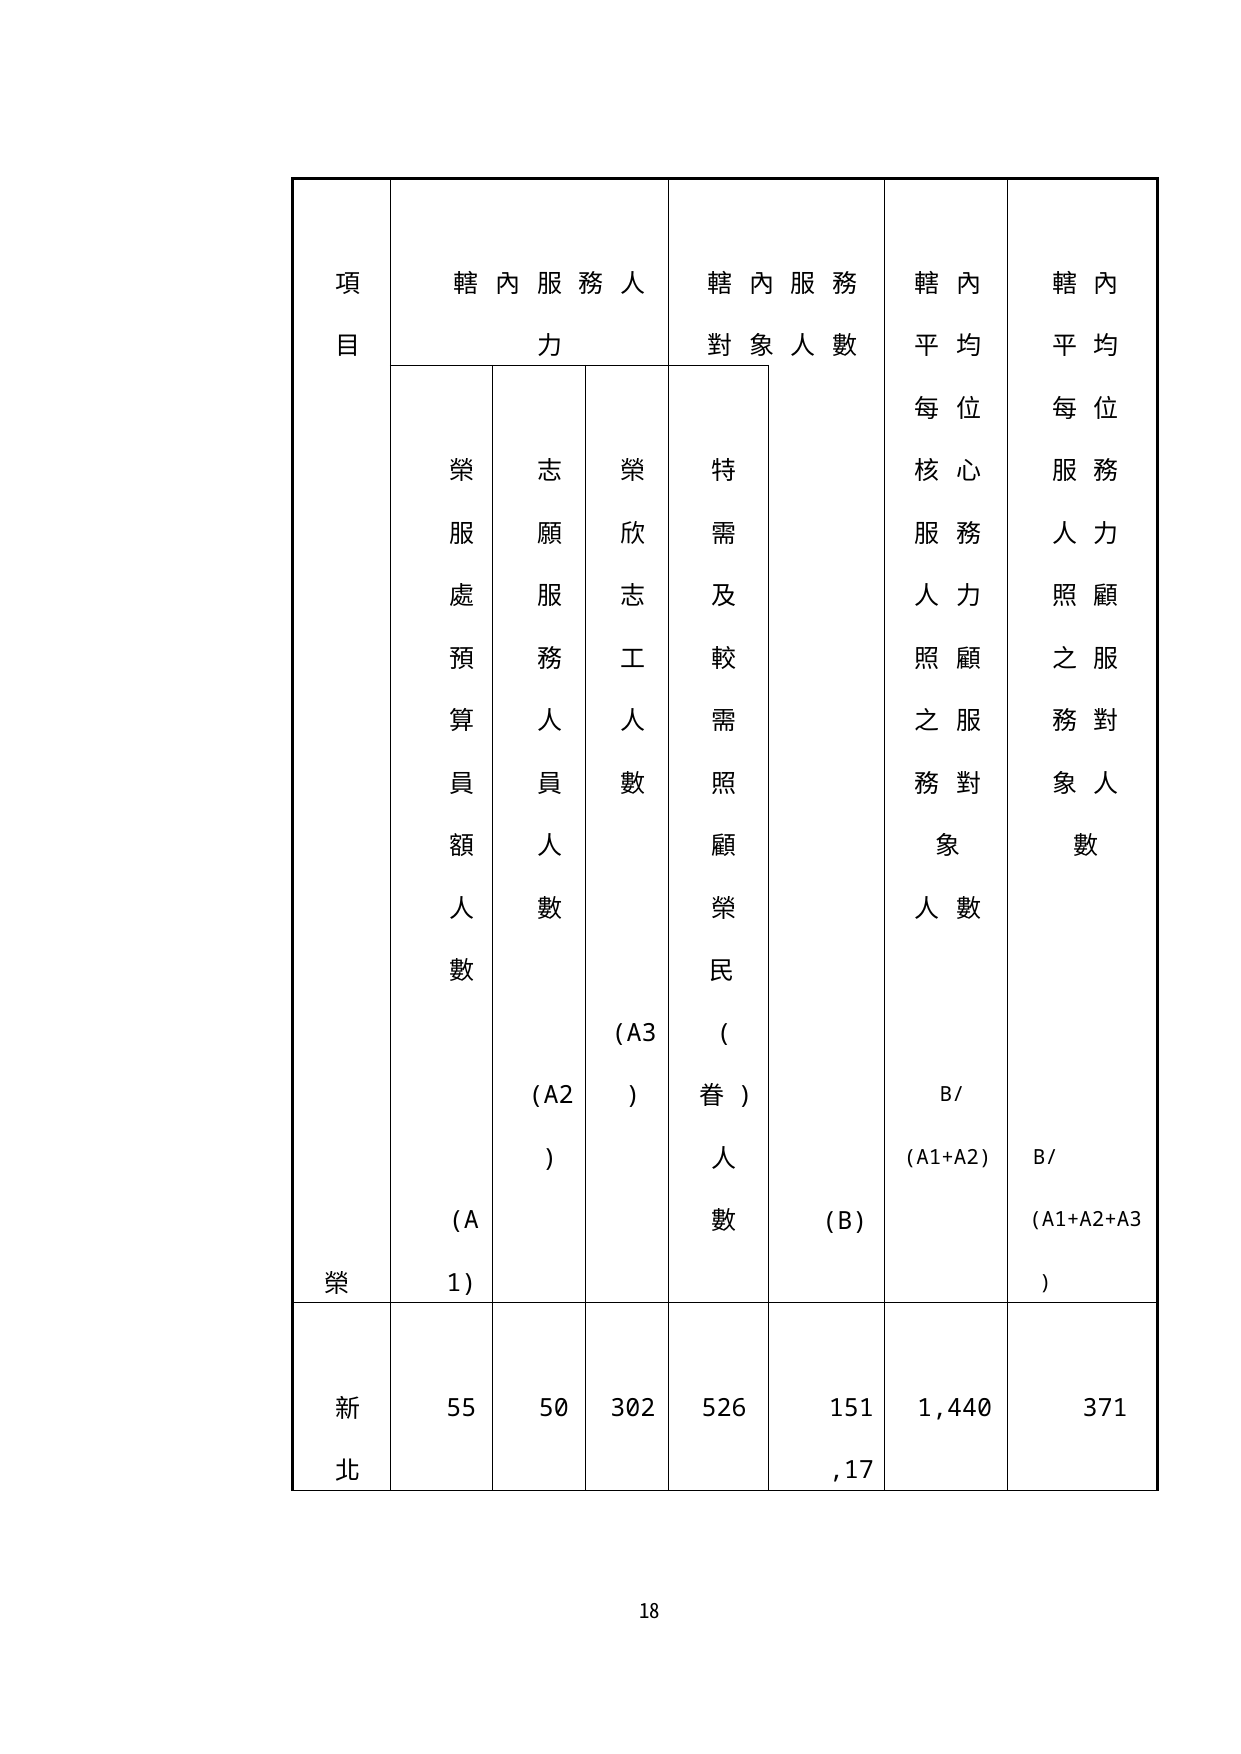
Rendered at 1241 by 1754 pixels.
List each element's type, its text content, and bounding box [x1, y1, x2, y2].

table_cell 50 [493, 1303, 585, 1490]
table_cell 新北 [294, 1303, 390, 1490]
table_cell 55 [391, 1303, 492, 1490]
table_cell 志願服務人員 人數 (A2) [493, 366, 585, 1302]
table_cell 151,17 [769, 1303, 884, 1490]
table_header 轄內平均 每位服務人力照顧之服務對象人數 B/(A1+A2+A3) [1008, 180, 1156, 1302]
table_header 轄內服務 對象人數 [669, 180, 884, 365]
table_cell 526 [669, 1303, 768, 1490]
table_cell 1,440 [885, 1303, 1007, 1490]
table_header 項目 榮服處 [294, 180, 390, 1302]
table_cell 371 [1008, 1303, 1156, 1490]
table_header 轄內服務人力 [391, 180, 668, 365]
table_cell 榮服處 預算員額人數 (A1) [391, 366, 492, 1302]
table_cell 榮欣志工人數 (A3) [586, 366, 668, 1302]
table_cell (B) [769, 365, 884, 1302]
table_cell 特需及 較需照顧榮民(眷) 人數 [669, 366, 768, 1302]
table_cell 302 [586, 1303, 668, 1490]
table_header 轄內平均 每位核心服務人力照顧之服務對象 人數 B/(A1+A2) [885, 180, 1007, 1302]
